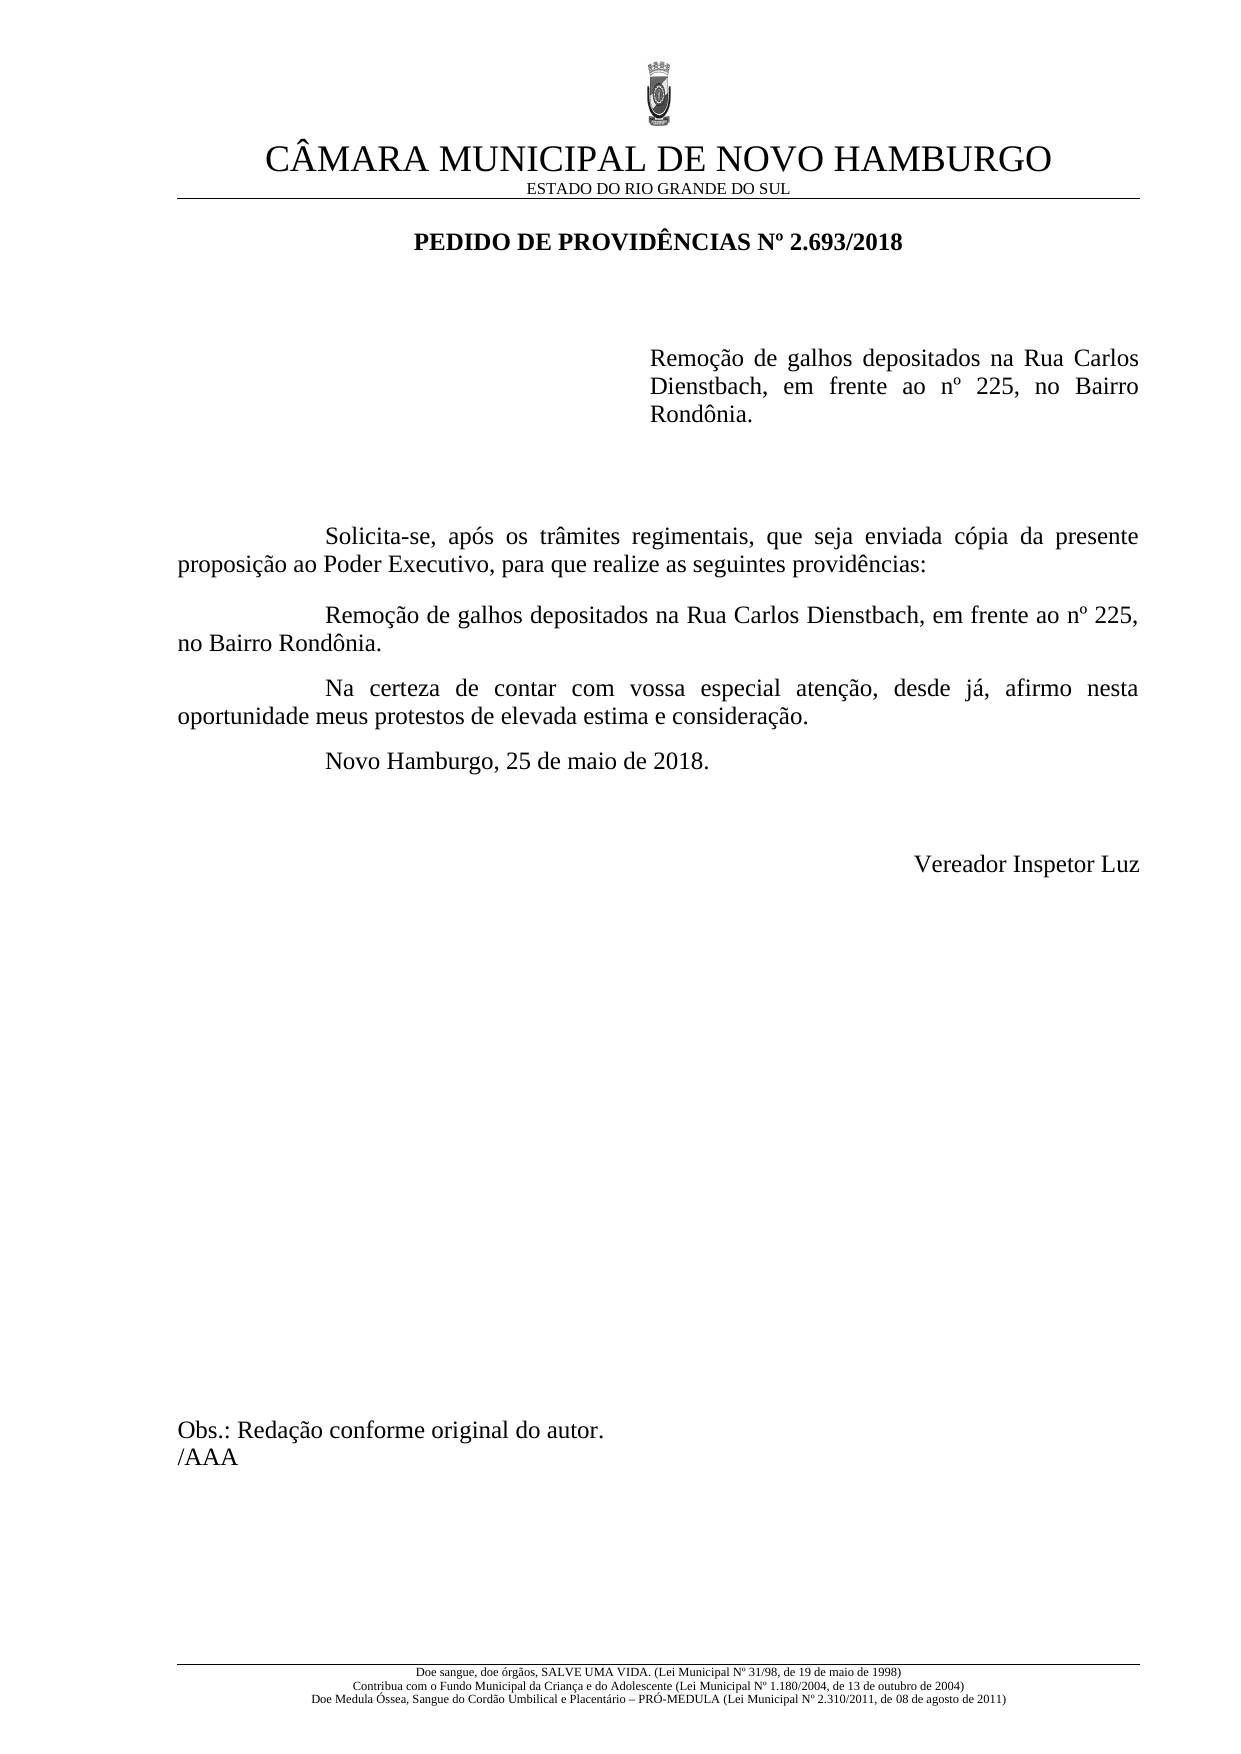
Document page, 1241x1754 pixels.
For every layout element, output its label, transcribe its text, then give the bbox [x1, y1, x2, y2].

text Obs.: Redação conforme original do autor. [177, 1416, 1140, 1443]
text Novo Hamburgo, 25 de maio de 2018. [177, 747, 1140, 775]
text PEDIDO DE PROVIDÊNCIAS Nº 2.693/2018 [177, 228, 1140, 256]
text Remoção de galhos depositados na Rua Carlos Dienstbach, em frente ao nº 225, no Bairro Rondônia. [177, 601, 1140, 657]
text /AAA [177, 1443, 1140, 1471]
text Vereador Inspetor Luz [177, 850, 1140, 878]
text Solicita-se, após os trâmites regimentais, que seja enviada cópia da presente proposição ao Poder Executivo, para que realize as seguintes providências: [177, 522, 1140, 578]
text Na certeza de contar com vossa especial atenção, desde já, afirmo nesta oportunidade meus protestos de elevada estima e consideração. [177, 674, 1140, 730]
text Remoção de galhos depositados na Rua Carlos Dienstbach, em frente ao nº 225, no Bairro Rondônia. [649, 344, 1140, 428]
